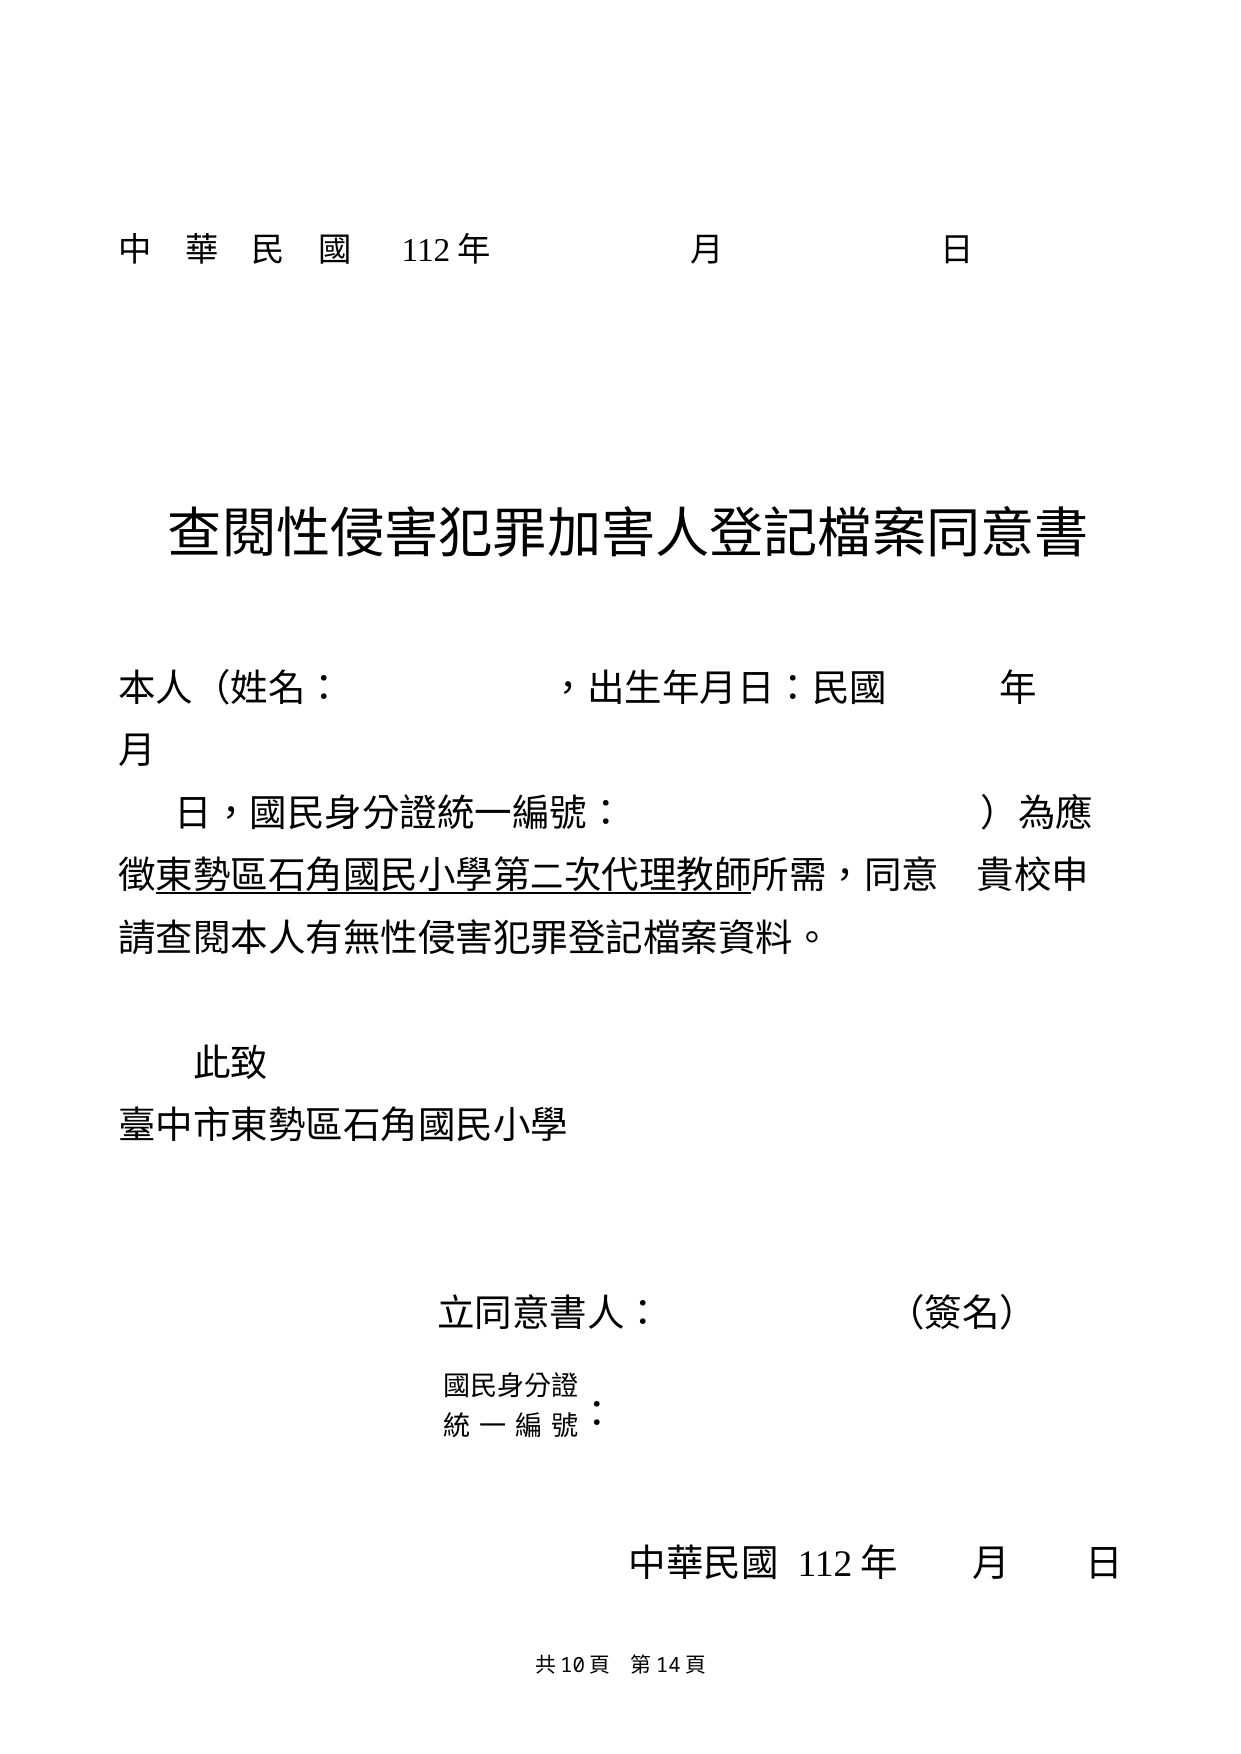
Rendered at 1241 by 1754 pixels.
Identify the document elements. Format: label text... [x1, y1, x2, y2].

text 日，國民身分證統一編號： ）為應徵東勢區石角國民小學第二次代理教師所需，同意 貴校申請查閱本人有無性侵害犯罪登記檔案資料。 [118, 768, 1122, 956]
text 此致 [118, 1018, 1122, 1081]
text 臺中市東勢區石角國民小學 [118, 1081, 1122, 1143]
text 查閱性侵害犯罪加害人登記檔案同意書 [118, 456, 1138, 581]
text 國民身分證統一編號： [118, 1331, 1122, 1456]
text 本人（姓名： ，出生年月日：民國 年 月 [118, 643, 1122, 768]
text 立同意書人： （簽名） [118, 1268, 1122, 1331]
text 中華民國 112年 月 日 [118, 1518, 1122, 1581]
text 中 華 民 國 112年 月 日 [118, 206, 1122, 268]
